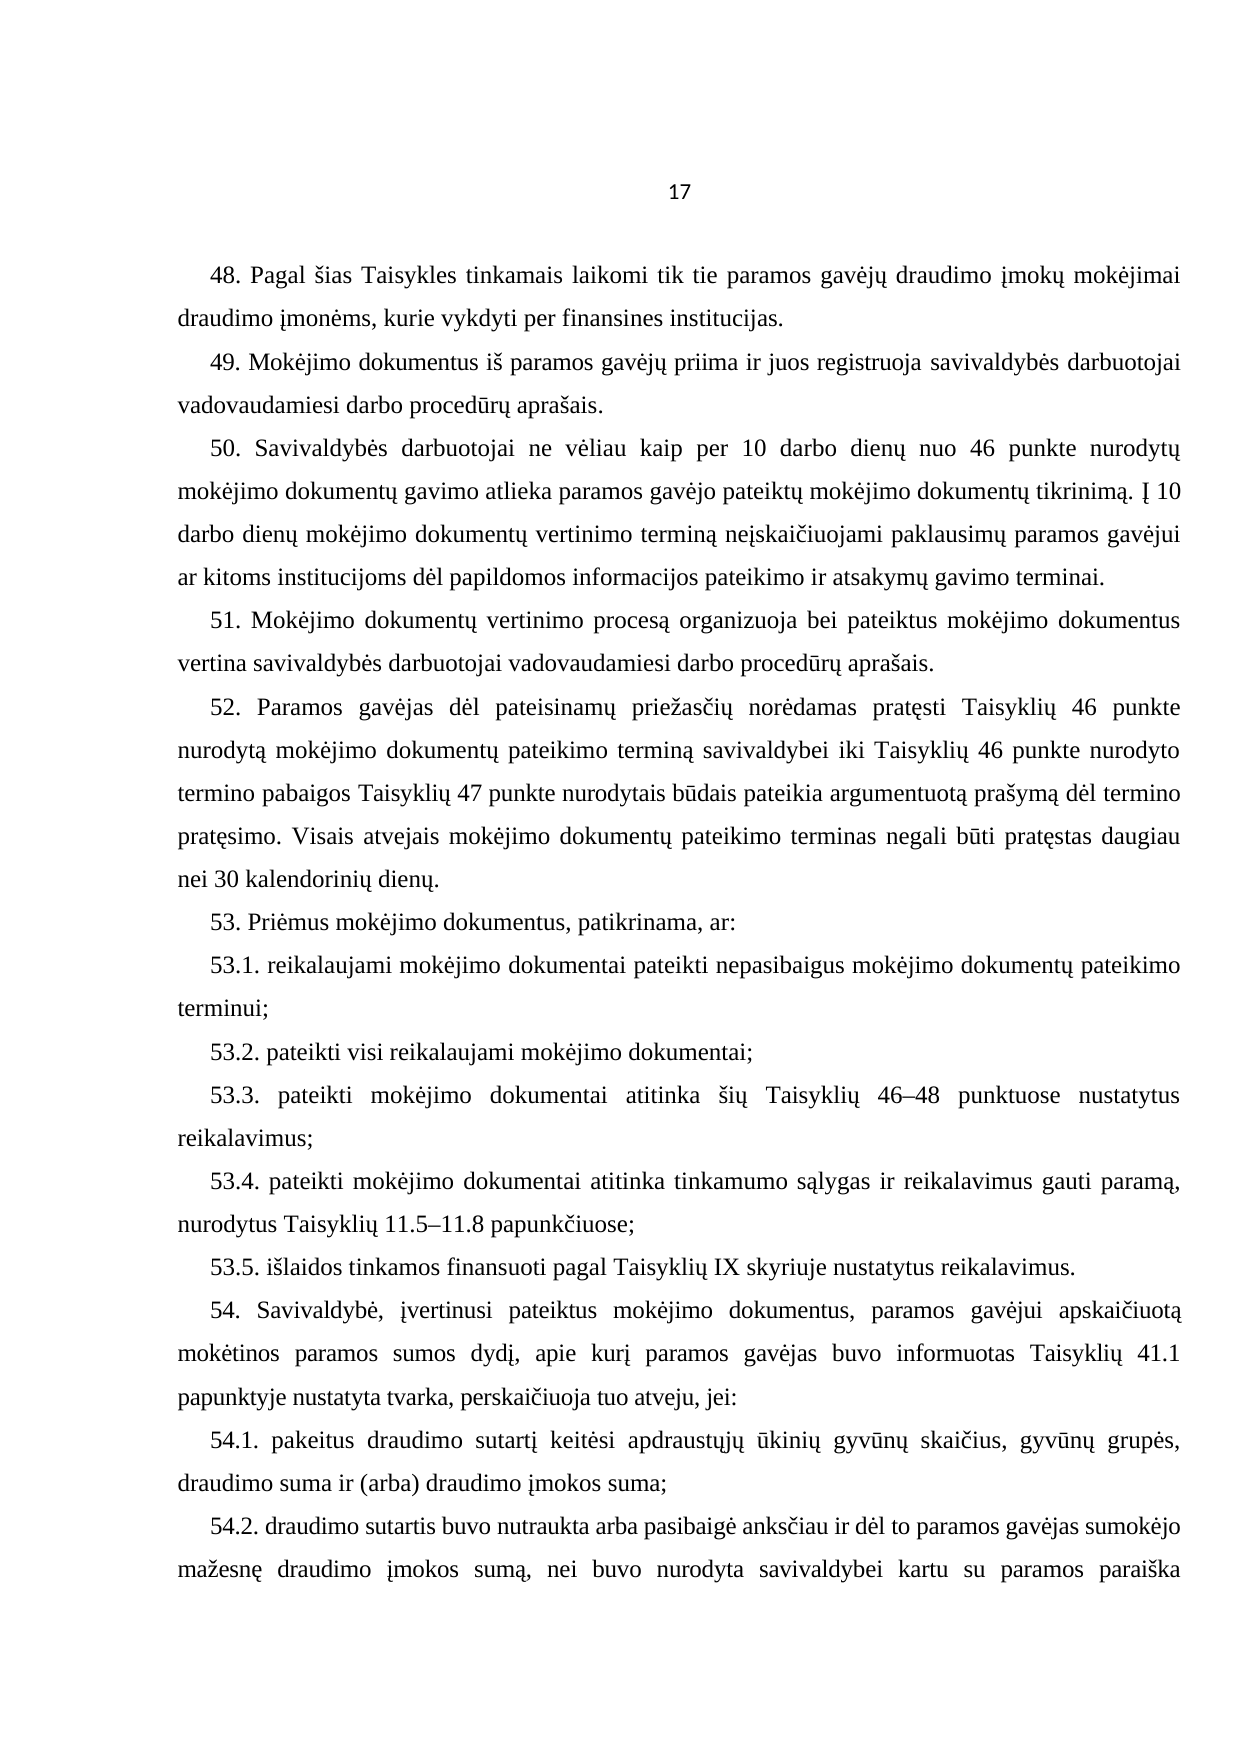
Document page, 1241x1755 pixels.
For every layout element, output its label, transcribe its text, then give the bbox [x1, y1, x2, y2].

text 52. Paramos gavėjas dėl pateisinamų priežasčių norėdamas pratęsti Taisyklių 46 punkte nurodytą mokėjimo dokumentų pateikimo terminą savivaldybei iki Taisyklių 46 punkte nurodyto termino pabaigos Taisyklių 47 punkte nurodytais būdais pateikia argumentuotą prašymą dėl termino pratęsimo. Visais atvejais mokėjimo dokumentų pateikimo terminas negali būti pratęstas daugiau nei 30 kalendorinių dienų. [177, 692, 1181, 893]
text 50. Savivaldybės darbuotojai ne vėliau kaip per 10 darbo dienų nuo 46 punkte nurodytų mokėjimo dokumentų gavimo atlieka paramos gavėjo pateiktų mokėjimo dokumentų tikrinimą. Į 10 darbo dienų mokėjimo dokumentų vertinimo terminą neįskaičiuojami paklausimų paramos gavėjui ar kitoms institucijoms dėl papildomos informacijos pateikimo ir atsakymų gavimo terminai. [177, 433, 1181, 591]
text 53.5. išlaidos tinkamos finansuoti pagal Taisyklių IX skyriuje nustatytus reikalavimus. [177, 1252, 1181, 1281]
text 53.3. pateikti mokėjimo dokumentai atitinka šių Taisyklių 46–48 punktuose nustatytus reikalavimus; [177, 1080, 1181, 1152]
text 53.4. pateikti mokėjimo dokumentai atitinka tinkamumo sąlygas ir reikalavimus gauti paramą, nurodytus Taisyklių 11.5–11.8 papunkčiuose; [177, 1166, 1181, 1238]
text 53. Priėmus mokėjimo dokumentus, patikrinama, ar: [177, 907, 1181, 936]
text 54.1. pakeitus draudimo sutartį keitėsi apdraustųjų ūkinių gyvūnų skaičius, gyvūnų grupės, draudimo suma ir (arba) draudimo įmokos suma; [177, 1425, 1181, 1497]
text 54.2. draudimo sutartis buvo nutraukta arba pasibaigė anksčiau ir dėl to paramos gavėjas sumokėjo mažesnę draudimo įmokos sumą, nei buvo nurodyta savivaldybei kartu su paramos paraiška [177, 1511, 1181, 1583]
text 51. Mokėjimo dokumentų vertinimo procesą organizuoja bei pateiktus mokėjimo dokumentus vertina savivaldybės darbuotojai vadovaudamiesi darbo procedūrų aprašais. [177, 605, 1181, 677]
text 49. Mokėjimo dokumentus iš paramos gavėjų priima ir juos registruoja savivaldybės darbuotojai vadovaudamiesi darbo procedūrų aprašais. [177, 347, 1181, 418]
text 54. Savivaldybė, įvertinusi pateiktus mokėjimo dokumentus, paramos gavėjui apskaičiuotą mokėtinos paramos sumos dydį, apie kurį paramos gavėjas buvo informuotas Taisyklių 41.1 papunktyje nustatyta tvarka, perskaičiuoja tuo atveju, jei: [177, 1295, 1181, 1410]
text 53.1. reikalaujami mokėjimo dokumentai pateikti nepasibaigus mokėjimo dokumentų pateikimo terminui; [177, 950, 1181, 1022]
text 48. Pagal šias Taisykles tinkamais laikomi tik tie paramos gavėjų draudimo įmokų mokėjimai draudimo įmonėms, kurie vykdyti per finansines institucijas. [177, 260, 1181, 332]
text 53.2. pateikti visi reikalaujami mokėjimo dokumentai; [177, 1037, 1181, 1065]
